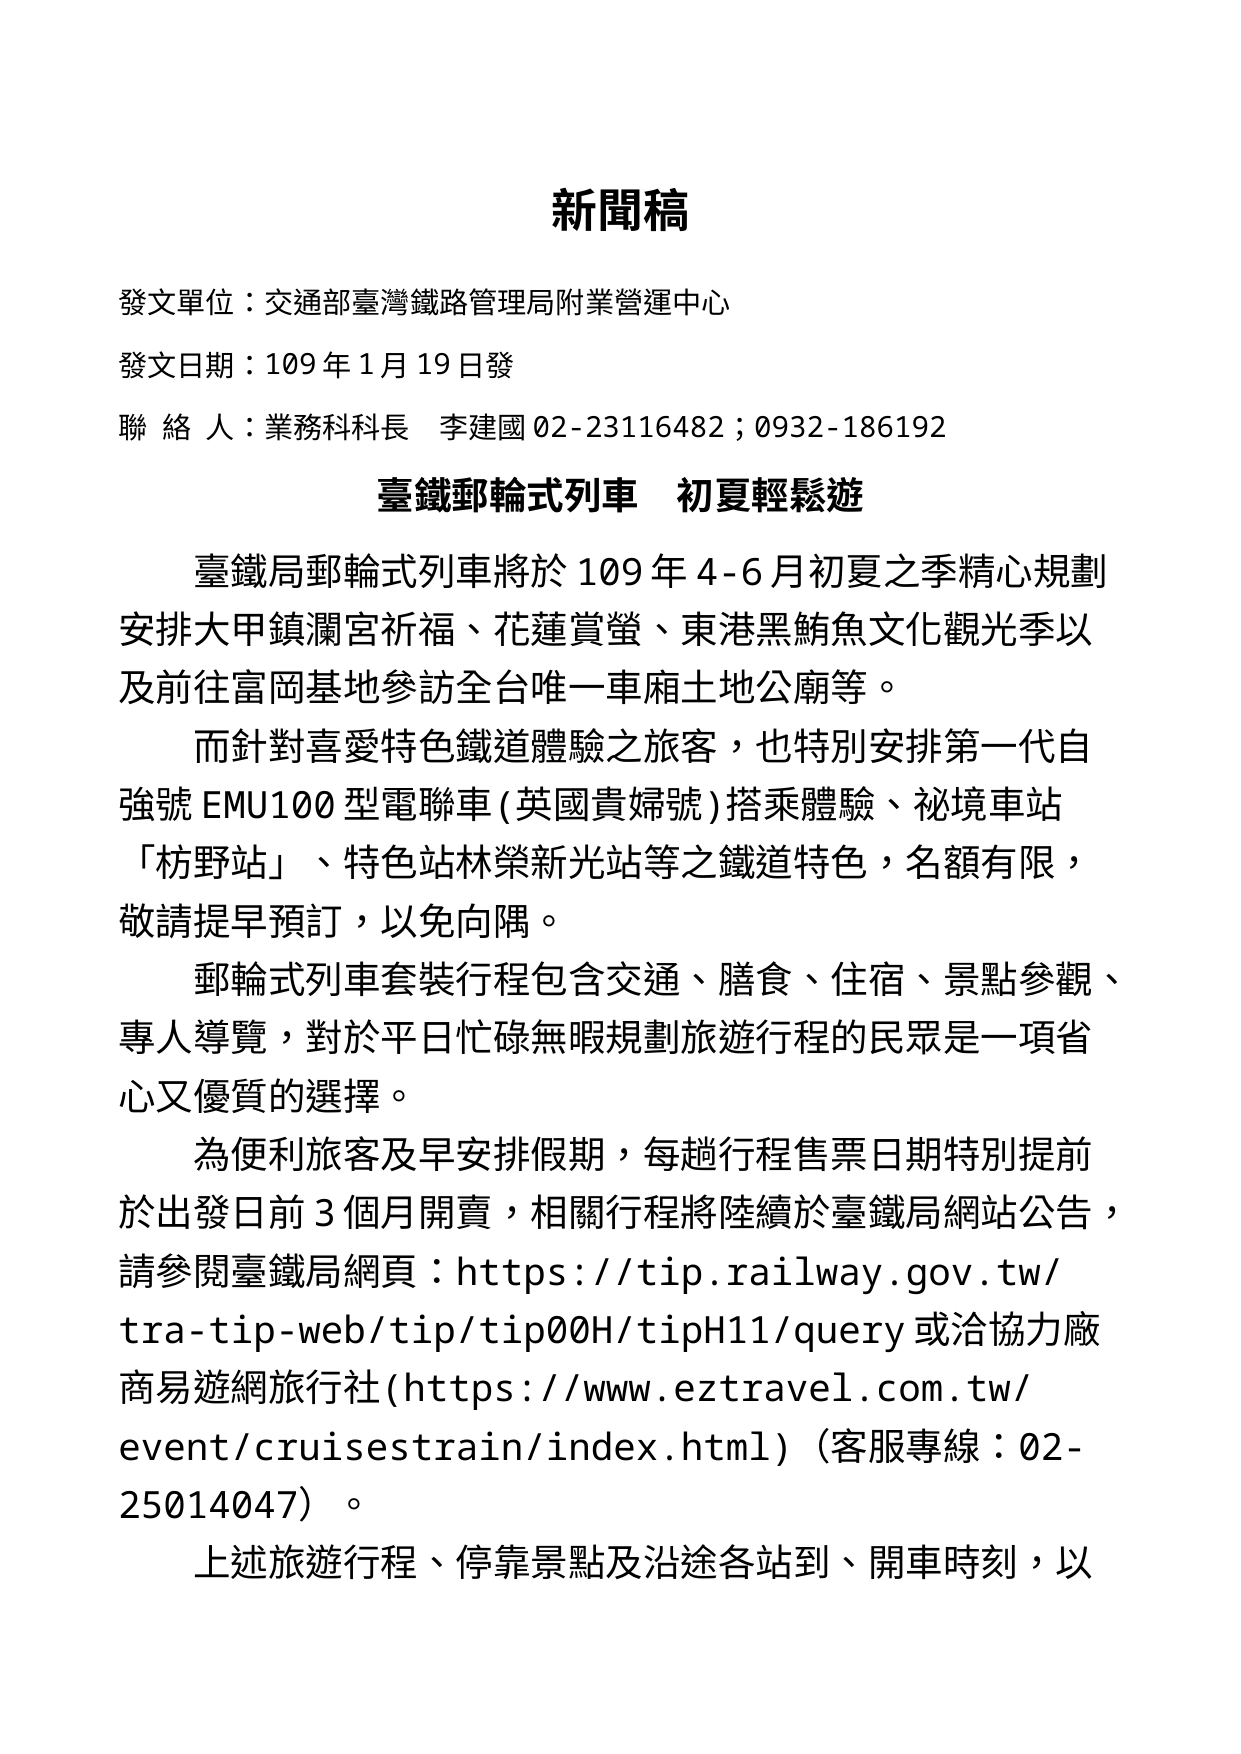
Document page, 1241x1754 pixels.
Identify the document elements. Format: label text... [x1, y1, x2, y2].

text 為便利旅客及早安排假期，每趟行程售票日期特別提前於出發日前3個月開賣，相關行程將陸續於臺鐵局網站公告，請參閱臺鐵局網頁：https://tip.railway.gov.tw/tra-tip-web/tip/tip00H/tipH11/query或洽協力廠商易遊網旅行社(https://www.eztravel.com.tw/event/cruisestrain/index.html)（客服專線：02-25014047）。 [118, 1122, 1122, 1530]
text 新聞稿 [118, 134, 1122, 259]
text 臺鐵局郵輪式列車將於109年4-6月初夏之季精心規劃安排大甲鎮瀾宮祈福、花蓮賞螢、東港黑鮪魚文化觀光季以及前往富岡基地參訪全台唯一車廂土地公廟等。 [118, 538, 1122, 713]
text 上述旅遊行程、停靠景點及沿途各站到、開車時刻，以 [118, 1530, 1122, 1588]
text 聯 絡 人：業務科科長 李建國02-23116482；0932-186192 [118, 384, 1122, 447]
text 臺鐵郵輪式列車 初夏輕鬆遊 [118, 466, 1122, 520]
text 發文單位：交通部臺灣鐵路管理局附業營運中心 [118, 259, 1122, 322]
text 而針對喜愛特色鐵道體驗之旅客，也特別安排第一代自強號EMU100型電聯車(英國貴婦號)搭乘體驗、祕境車站「枋野站」、特色站林榮新光站等之鐵道特色，名額有限，敬請提早預訂，以免向隅。 [118, 713, 1122, 947]
text 郵輪式列車套裝行程包含交通、膳食、住宿、景點參觀、專人導覽，對於平日忙碌無暇規劃旅遊行程的民眾是一項省心又優質的選擇。 [118, 947, 1122, 1122]
text 發文日期：109年1月19日發 [118, 322, 1122, 384]
